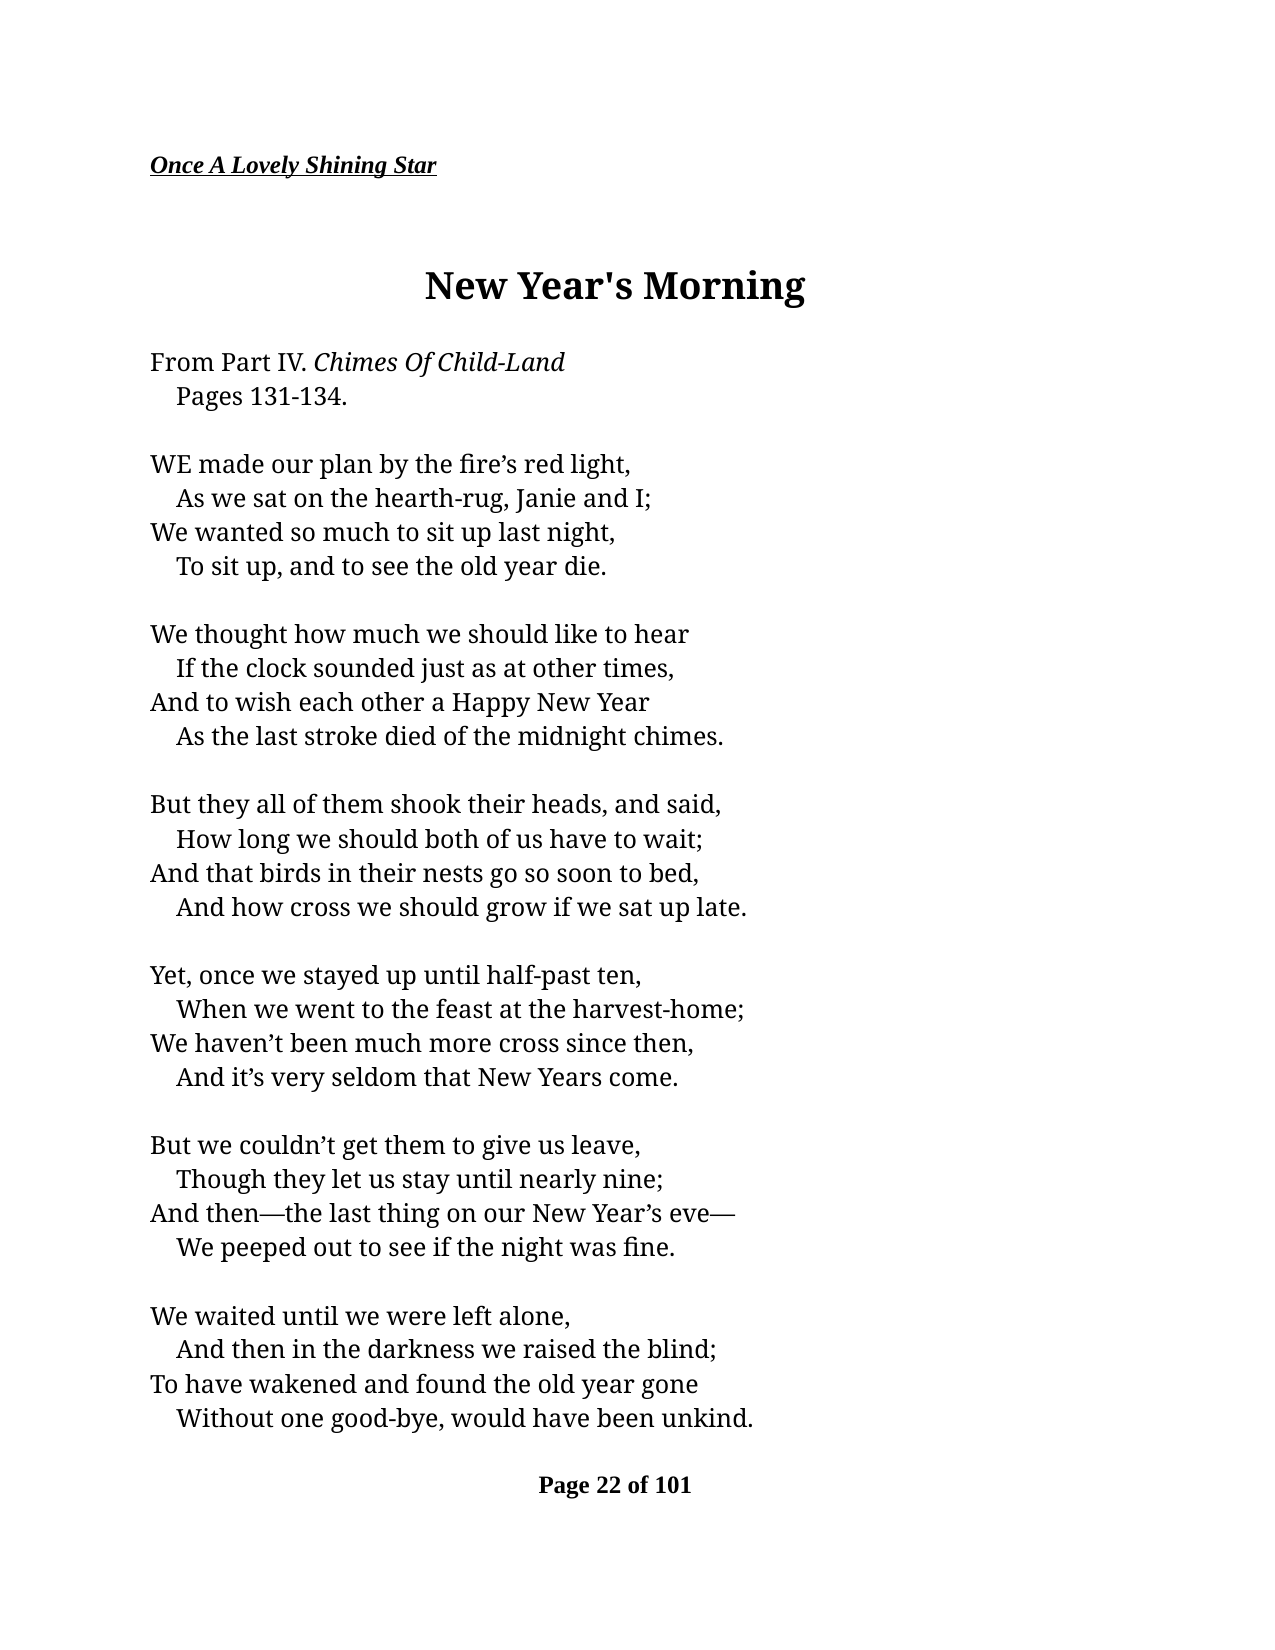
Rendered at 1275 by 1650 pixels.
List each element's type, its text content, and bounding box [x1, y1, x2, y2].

text When we went to the feast at the harvest-home; [150, 992, 1080, 1026]
text Though they let us stay until nearly nine; [150, 1162, 1080, 1196]
text But we couldn’t get them to give us leave, [150, 1128, 1080, 1162]
text And it’s very seldom that New Years come. [150, 1060, 1080, 1094]
text If the clock sounded just as at other times, [150, 651, 1080, 685]
text As we sat on the hearth-rug, Janie and I; [150, 481, 1080, 515]
text We thought how much we should like to hear [150, 617, 1080, 651]
text And that birds in their nests go so soon to bed, [150, 855, 1080, 889]
text We peeped out to see if the night was fine. [150, 1230, 1080, 1264]
text How long we should both of us have to wait; [150, 821, 1080, 855]
text Yet, once we stayed up until half-past ten, [150, 957, 1080, 992]
text From Part IV. Chimes Of Child-Land [150, 344, 1080, 378]
text We haven’t been much more cross since then, [150, 1026, 1080, 1060]
text As the last stroke died of the midnight chimes. [150, 719, 1080, 753]
text New Year's Morning [150, 259, 1080, 310]
text But they all of them shook their heads, and said, [150, 787, 1080, 821]
text And then in the darkness we raised the blind; [150, 1332, 1080, 1366]
text Pages 131-134. [150, 378, 1080, 412]
text Without one good-bye, would have been unkind. [150, 1400, 1080, 1434]
text We waited until we were left alone, [150, 1298, 1080, 1332]
text We wanted so much to sit up last night, [150, 515, 1080, 549]
text And how cross we should grow if we sat up late. [150, 889, 1080, 923]
text WE made our plan by the fire’s red light, [150, 447, 1080, 481]
text And then—the last thing on our New Year’s eve— [150, 1196, 1080, 1230]
text And to wish each other a Happy New Year [150, 685, 1080, 719]
text To sit up, and to see the old year die. [150, 549, 1080, 583]
text To have wakened and found the old year gone [150, 1366, 1080, 1400]
